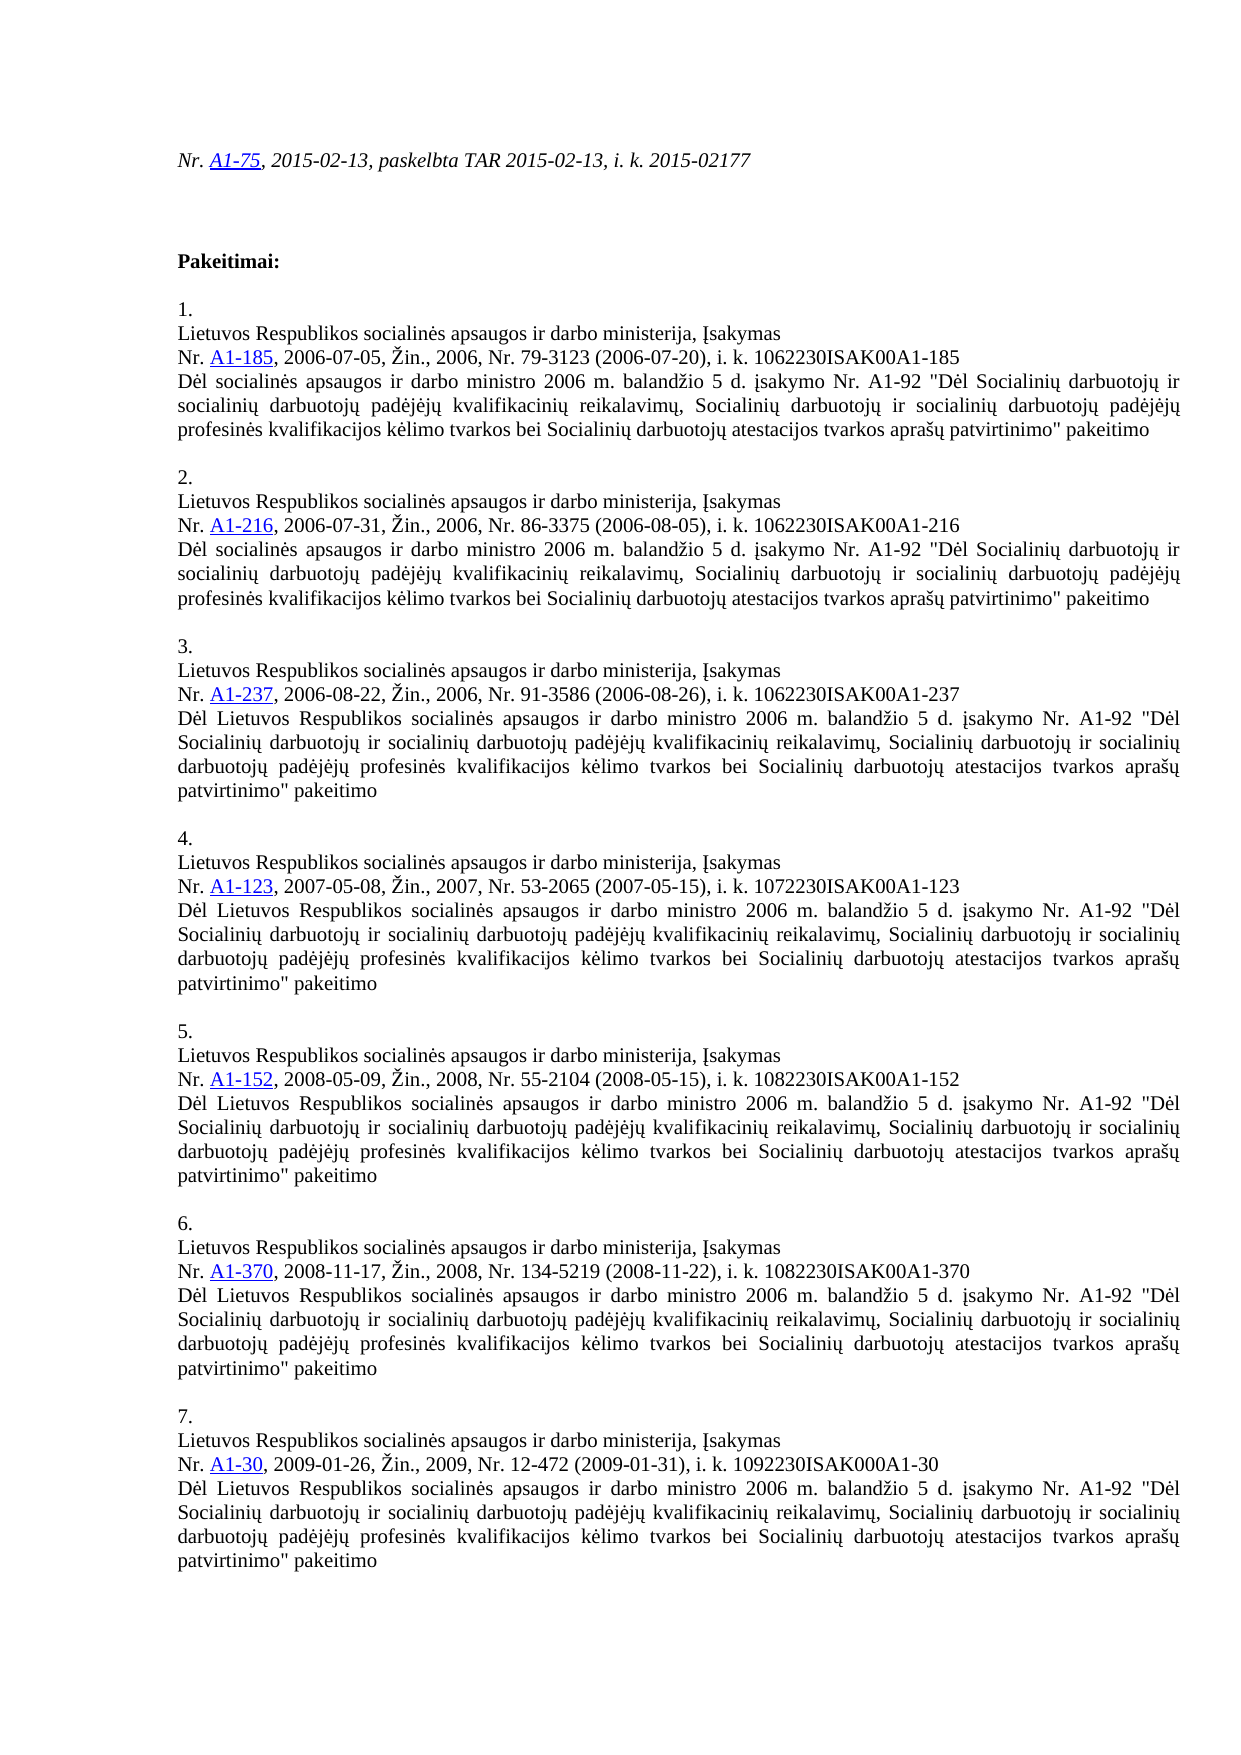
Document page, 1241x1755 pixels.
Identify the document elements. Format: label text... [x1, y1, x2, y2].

text Dėl Lietuvos Respublikos socialinės apsaugos ir darbo ministro 2006 m. balandžio 5 d. įsakymo Nr. A1-92 "Dėl Socialinių darbuotojų ir socialinių darbuotojų padėjėjų kvalifikacinių reikalavimų, Socialinių darbuotojų ir socialinių darbuotojų padėjėjų profesinės kvalifikacijos kėlimo tvarkos bei Socialinių darbuotojų atestacijos tvarkos aprašų patvirtinimo" pakeitimo [177, 1476, 1181, 1572]
text Nr. A1-216, 2006-07-31, Žin., 2006, Nr. 86-3375 (2006-08-05), i. k. 1062230ISAK00A1-216 [177, 513, 1181, 537]
text Nr. A1-370, 2008-11-17, Žin., 2008, Nr. 134-5219 (2008-11-22), i. k. 1082230ISAK00A1-370 [177, 1259, 1181, 1283]
text Nr. A1-185, 2006-07-05, Žin., 2006, Nr. 79-3123 (2006-07-20), i. k. 1062230ISAK00A1-185 [177, 345, 1181, 369]
text Lietuvos Respublikos socialinės apsaugos ir darbo ministerija, Įsakymas [177, 850, 1181, 874]
text 2. [177, 465, 1181, 489]
text Dėl Lietuvos Respublikos socialinės apsaugos ir darbo ministro 2006 m. balandžio 5 d. įsakymo Nr. A1-92 "Dėl Socialinių darbuotojų ir socialinių darbuotojų padėjėjų kvalifikacinių reikalavimų, Socialinių darbuotojų ir socialinių darbuotojų padėjėjų profesinės kvalifikacijos kėlimo tvarkos bei Socialinių darbuotojų atestacijos tvarkos aprašų patvirtinimo" pakeitimo [177, 1283, 1181, 1379]
text Lietuvos Respublikos socialinės apsaugos ir darbo ministerija, Įsakymas [177, 658, 1181, 682]
text Lietuvos Respublikos socialinės apsaugos ir darbo ministerija, Įsakymas [177, 1235, 1181, 1259]
text Lietuvos Respublikos socialinės apsaugos ir darbo ministerija, Įsakymas [177, 1043, 1181, 1067]
text 4. [177, 826, 1181, 850]
text Pakeitimai: [177, 248, 1181, 273]
text Dėl Lietuvos Respublikos socialinės apsaugos ir darbo ministro 2006 m. balandžio 5 d. įsakymo Nr. A1-92 "Dėl Socialinių darbuotojų ir socialinių darbuotojų padėjėjų kvalifikacinių reikalavimų, Socialinių darbuotojų ir socialinių darbuotojų padėjėjų profesinės kvalifikacijos kėlimo tvarkos bei Socialinių darbuotojų atestacijos tvarkos aprašų patvirtinimo" pakeitimo [177, 1091, 1181, 1187]
text Nr. A1-30, 2009-01-26, Žin., 2009, Nr. 12-472 (2009-01-31), i. k. 1092230ISAK000A1-30 [177, 1452, 1181, 1476]
text 1. [177, 297, 1181, 321]
text Dėl Lietuvos Respublikos socialinės apsaugos ir darbo ministro 2006 m. balandžio 5 d. įsakymo Nr. A1-92 "Dėl Socialinių darbuotojų ir socialinių darbuotojų padėjėjų kvalifikacinių reikalavimų, Socialinių darbuotojų ir socialinių darbuotojų padėjėjų profesinės kvalifikacijos kėlimo tvarkos bei Socialinių darbuotojų atestacijos tvarkos aprašų patvirtinimo" pakeitimo [177, 898, 1181, 994]
text 7. [177, 1403, 1181, 1428]
text Lietuvos Respublikos socialinės apsaugos ir darbo ministerija, Įsakymas [177, 321, 1181, 345]
text Dėl socialinės apsaugos ir darbo ministro 2006 m. balandžio 5 d. įsakymo Nr. A1-92 "Dėl Socialinių darbuotojų ir socialinių darbuotojų padėjėjų kvalifikacinių reikalavimų, Socialinių darbuotojų ir socialinių darbuotojų padėjėjų profesinės kvalifikacijos kėlimo tvarkos bei Socialinių darbuotojų atestacijos tvarkos aprašų patvirtinimo" pakeitimo [177, 369, 1181, 441]
text 6. [177, 1211, 1181, 1235]
text Nr. A1-123, 2007-05-08, Žin., 2007, Nr. 53-2065 (2007-05-15), i. k. 1072230ISAK00A1-123 [177, 874, 1181, 898]
text Nr. A1-75, 2015-02-13, paskelbta TAR 2015-02-13, i. k. 2015-02177 [177, 148, 1181, 172]
text Lietuvos Respublikos socialinės apsaugos ir darbo ministerija, Įsakymas [177, 489, 1181, 513]
text Nr. A1-237, 2006-08-22, Žin., 2006, Nr. 91-3586 (2006-08-26), i. k. 1062230ISAK00A1-237 [177, 682, 1181, 706]
text Dėl Lietuvos Respublikos socialinės apsaugos ir darbo ministro 2006 m. balandžio 5 d. įsakymo Nr. A1-92 "Dėl Socialinių darbuotojų ir socialinių darbuotojų padėjėjų kvalifikacinių reikalavimų, Socialinių darbuotojų ir socialinių darbuotojų padėjėjų profesinės kvalifikacijos kėlimo tvarkos bei Socialinių darbuotojų atestacijos tvarkos aprašų patvirtinimo" pakeitimo [177, 706, 1181, 802]
text 3. [177, 633, 1181, 658]
text Nr. A1-152, 2008-05-09, Žin., 2008, Nr. 55-2104 (2008-05-15), i. k. 1082230ISAK00A1-152 [177, 1067, 1181, 1091]
text Lietuvos Respublikos socialinės apsaugos ir darbo ministerija, Įsakymas [177, 1428, 1181, 1452]
text 5. [177, 1018, 1181, 1043]
text Dėl socialinės apsaugos ir darbo ministro 2006 m. balandžio 5 d. įsakymo Nr. A1-92 "Dėl Socialinių darbuotojų ir socialinių darbuotojų padėjėjų kvalifikacinių reikalavimų, Socialinių darbuotojų ir socialinių darbuotojų padėjėjų profesinės kvalifikacijos kėlimo tvarkos bei Socialinių darbuotojų atestacijos tvarkos aprašų patvirtinimo" pakeitimo [177, 537, 1181, 609]
